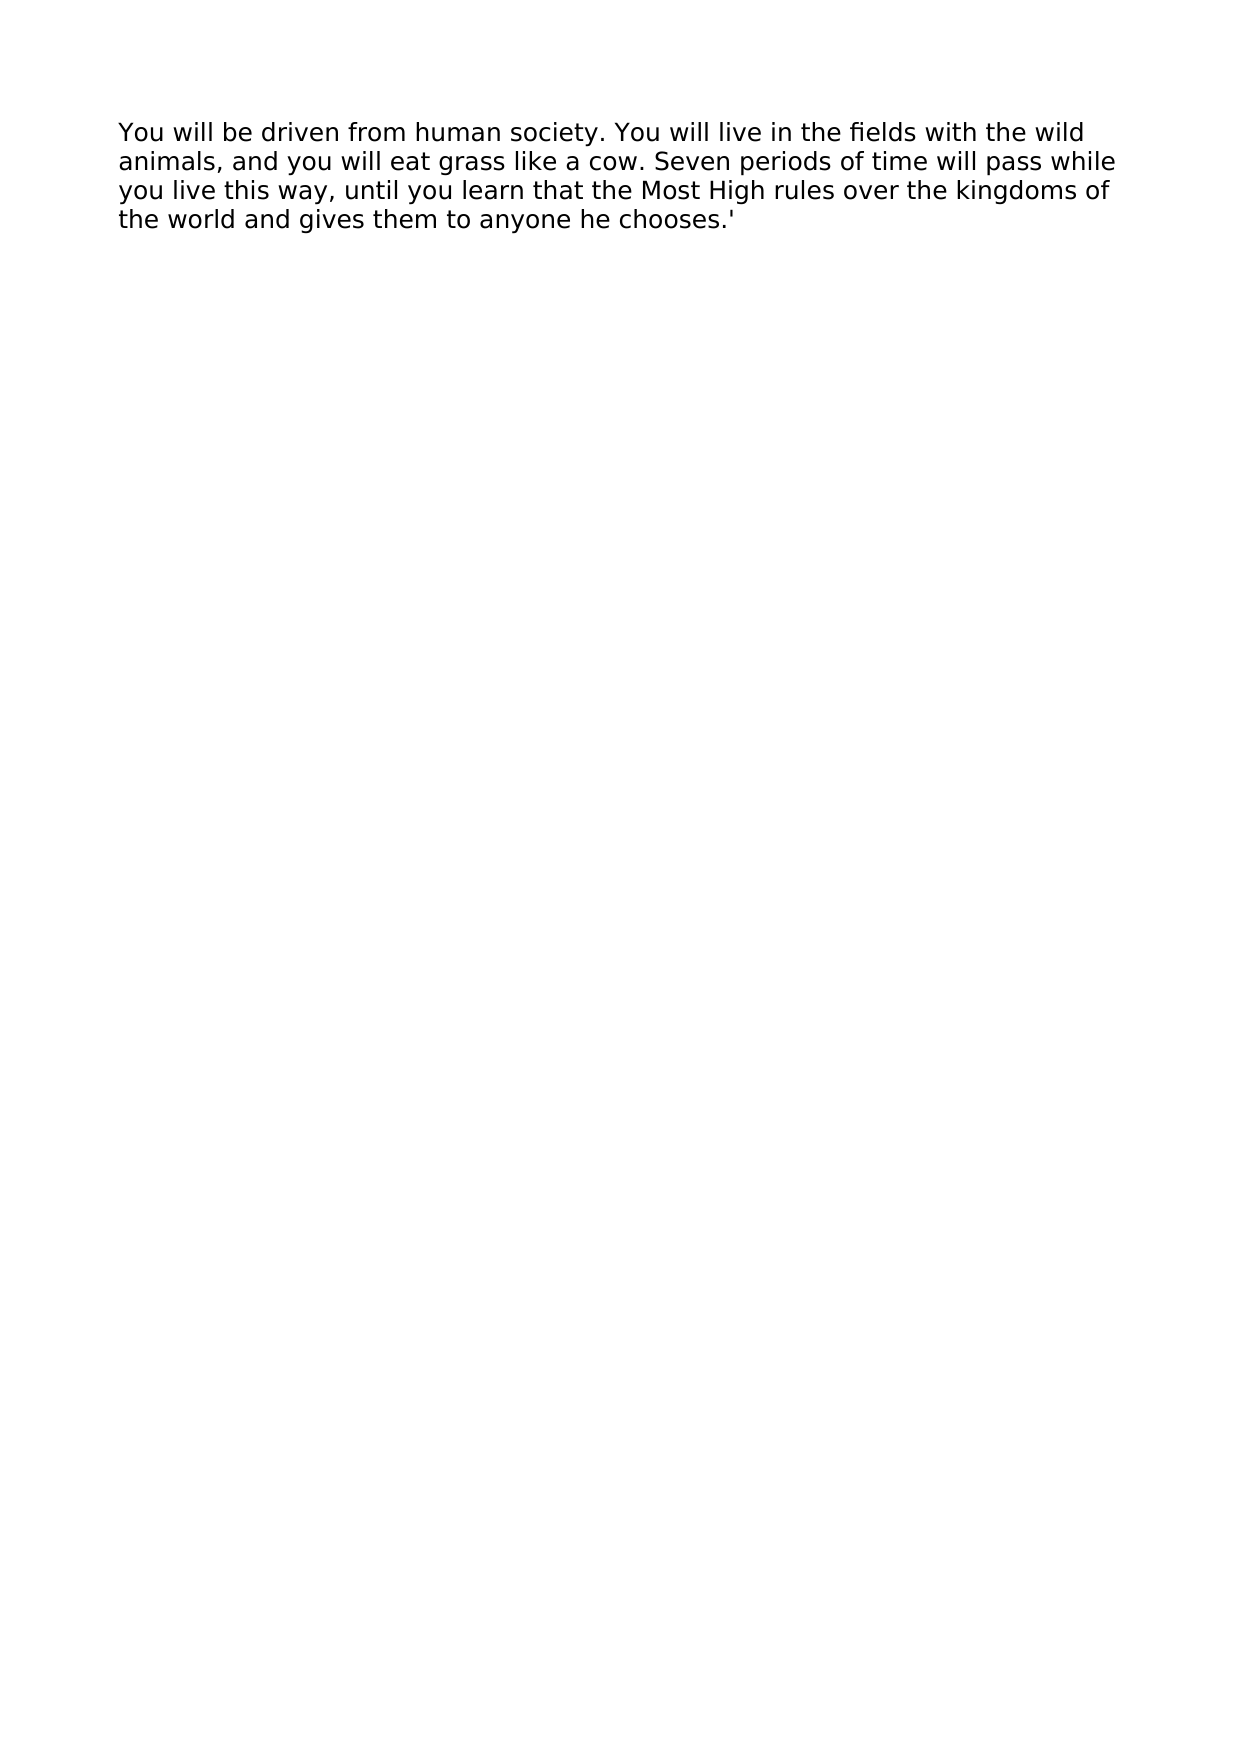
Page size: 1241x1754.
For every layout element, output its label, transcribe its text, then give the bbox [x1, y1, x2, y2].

text You will be driven from human society. You will live in the fields with the wild animals, and you will eat grass like a cow. Seven periods of time will pass while you live this way, until you learn that the Most High rules over the kingdoms of the world and gives them to anyone he chooses.' [118, 118, 1122, 235]
